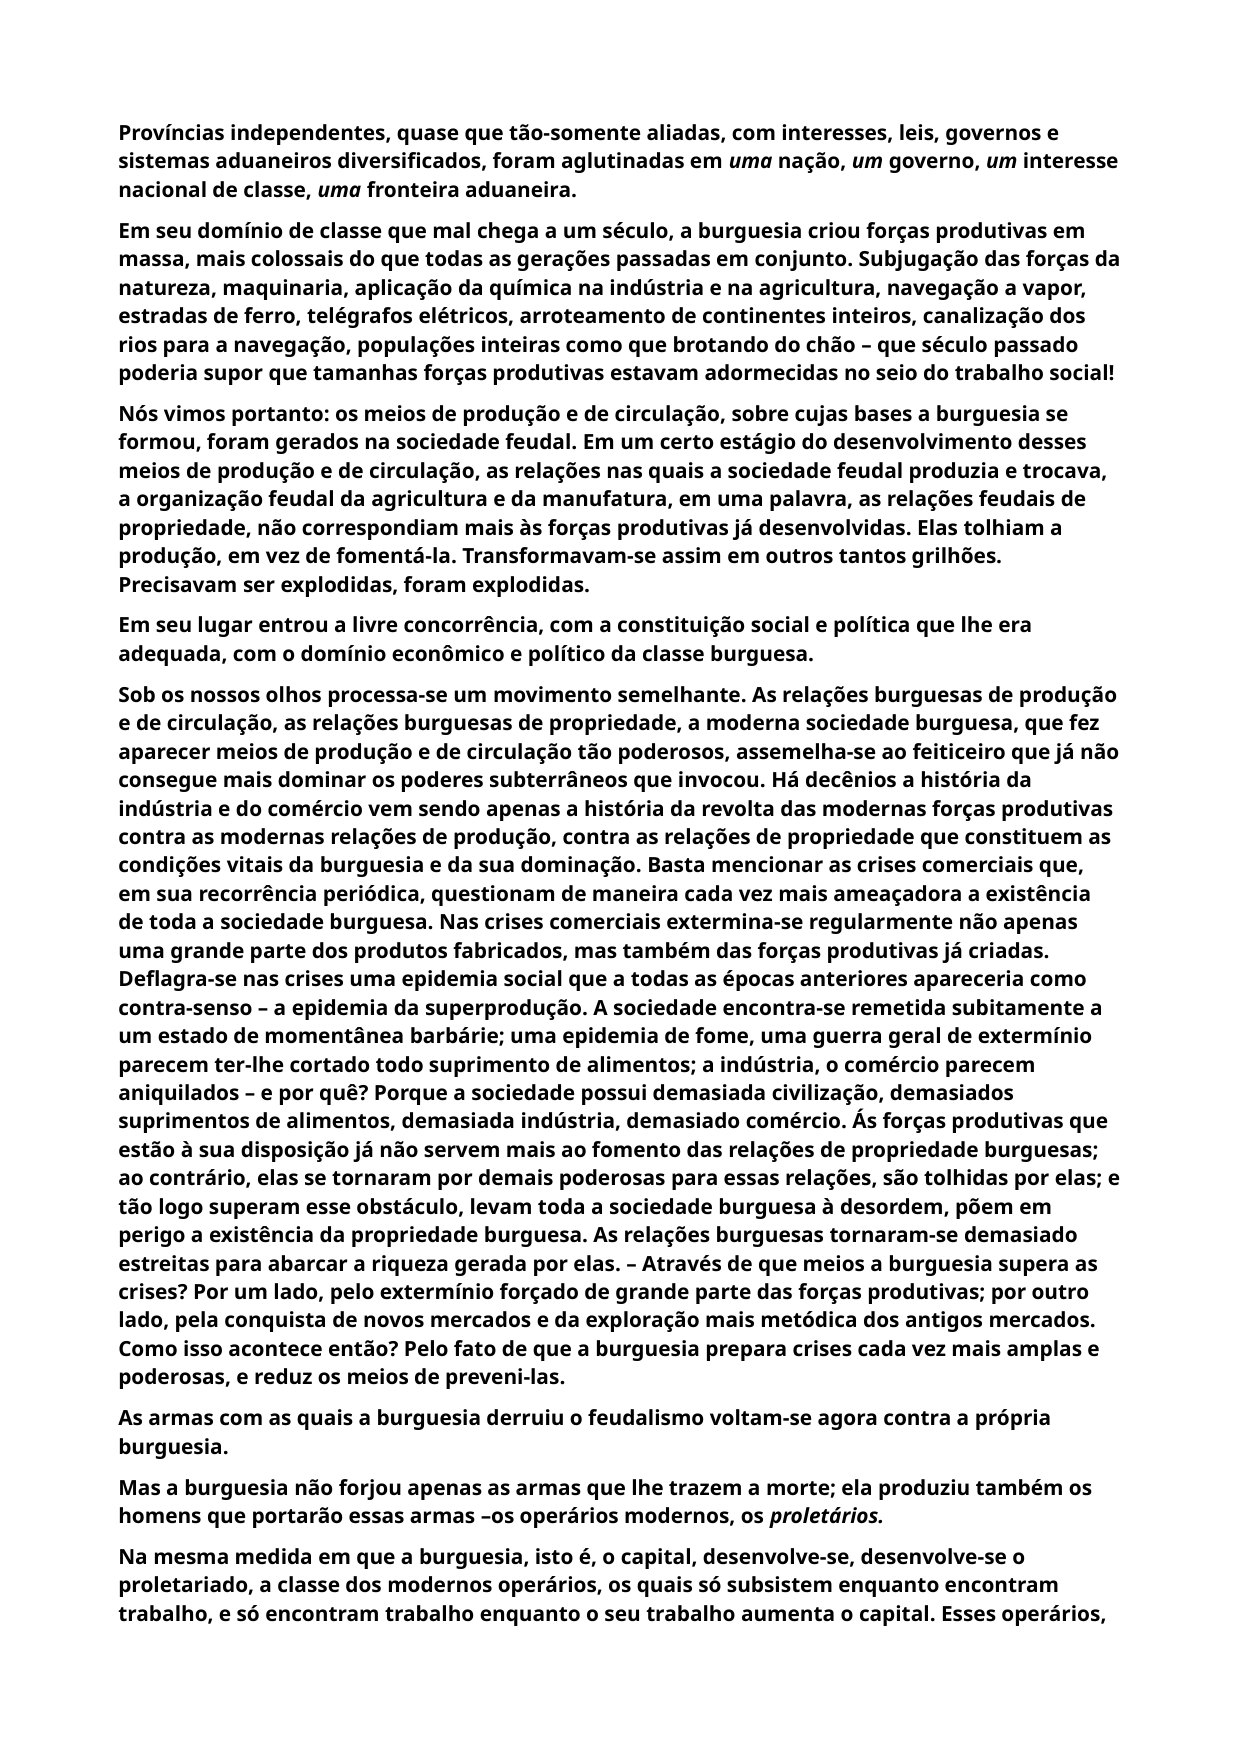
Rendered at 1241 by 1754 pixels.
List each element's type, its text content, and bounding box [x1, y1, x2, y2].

text Nós vimos portanto: os meios de produção e de circulação, sobre cujas bases a burguesia se formou, foram gerados na sociedade feudal. Em um certo estágio do desenvolvimento desses meios de produção e de circulação, as relações nas quais a sociedade feudal produzia e trocava, a organização feudal da agricultura e da manufatura, em uma palavra, as relações feudais de propriedade, não correspondiam mais às forças produtivas já desenvolvidas. Elas tolhiam a produção, em vez de fomentá-la. Transformavam-se assim em outros tantos grilhões. Precisavam ser explodidas, foram explodidas. [118, 399, 1122, 598]
text Sob os nossos olhos processa-se um movimento semelhante. As relações burguesas de produção e de circulação, as relações burguesas de propriedade, a moderna sociedade burguesa, que fez aparecer meios de produção e de circulação tão poderosos, assemelha-se ao feiticeiro que já não consegue mais dominar os poderes subterrâneos que invocou. Há decênios a história da indústria e do comércio vem sendo apenas a história da revolta das modernas forças produtivas contra as modernas relações de produção, contra as relações de propriedade que constituem as condições vitais da burguesia e da sua dominação. Basta mencionar as crises comerciais que, em sua recorrência periódica, questionam de maneira cada vez mais ameaçadora a existência de toda a sociedade burguesa. Nas crises comerciais extermina-se regularmente não apenas uma grande parte dos produtos fabricados, mas também das forças produtivas já criadas. Deflagra-se nas crises uma epidemia social que a todas as épocas anteriores apareceria como contra-senso – a epidemia da superprodução. A sociedade encontra-se remetida subitamente a um estado de momentânea barbárie; uma epidemia de fome, uma guerra geral de extermínio parecem ter-lhe cortado todo suprimento de alimentos; a indústria, o comércio parecem aniquilados – e por quê? Porque a sociedade possui demasiada civilização, demasiados suprimentos de alimentos, demasiada indústria, demasiado comércio. Ás forças produtivas que estão à sua disposição já não servem mais ao fomento das relações de propriedade burguesas; ao contrário, elas se tornaram por demais poderosas para essas relações, são tolhidas por elas; e tão logo superam esse obstáculo, levam toda a sociedade burguesa à desordem, põem em perigo a existência da propriedade burguesa. As relações burguesas tornaram-se demasiado estreitas para abarcar a riqueza gerada por elas. – Através de que meios a burguesia supera as crises? Por um lado, pelo extermínio forçado de grande parte das forças produtivas; por outro lado, pela conquista de novos mercados e da exploração mais metódica dos antigos mercados. Como isso acontece então? Pelo fato de que a burguesia prepara crises cada vez mais amplas e poderosas, e reduz os meios de preveni-las. [118, 680, 1122, 1391]
text Províncias independentes, quase que tão-somente aliadas, com interesses, leis, governos e sistemas aduaneiros diversificados, foram aglutinadas em uma nação, um governo, um interesse nacional de classe, uma fronteira aduaneira. [118, 118, 1122, 203]
text As armas com as quais a burguesia derruiu o feudalismo voltam-se agora contra a própria burguesia. [118, 1403, 1122, 1460]
text Em seu lugar entrou a livre concorrência, com a constituição social e política que lhe era adequada, com o domínio econômico e político da classe burguesa. [118, 611, 1122, 667]
text Em seu domínio de classe que mal chega a um século, a burguesia criou forças produtivas em massa, mais colossais do que todas as gerações passadas em conjunto. Subjugação das forças da natureza, maquinaria, aplicação da química na indústria e na agricultura, navegação a vapor, estradas de ferro, telégrafos elétricos, arroteamento de continentes inteiros, canalização dos rios para a navegação, populações inteiras como que brotando do chão – que século passado poderia supor que tamanhas forças produtivas estavam adormecidas no seio do trabalho social! [118, 216, 1122, 387]
text Mas a burguesia não forjou apenas as armas que lhe trazem a morte; ela produziu também os homens que portarão essas armas –os operários modernos, os proletários. [118, 1473, 1122, 1530]
text Na mesma medida em que a burguesia, isto é, o capital, desenvolve-se, desenvolve-se o proletariado, a classe dos modernos operários, os quais só subsistem enquanto encontram trabalho, e só encontram trabalho enquanto o seu trabalho aumenta o capital. Esses operários, [118, 1542, 1122, 1627]
